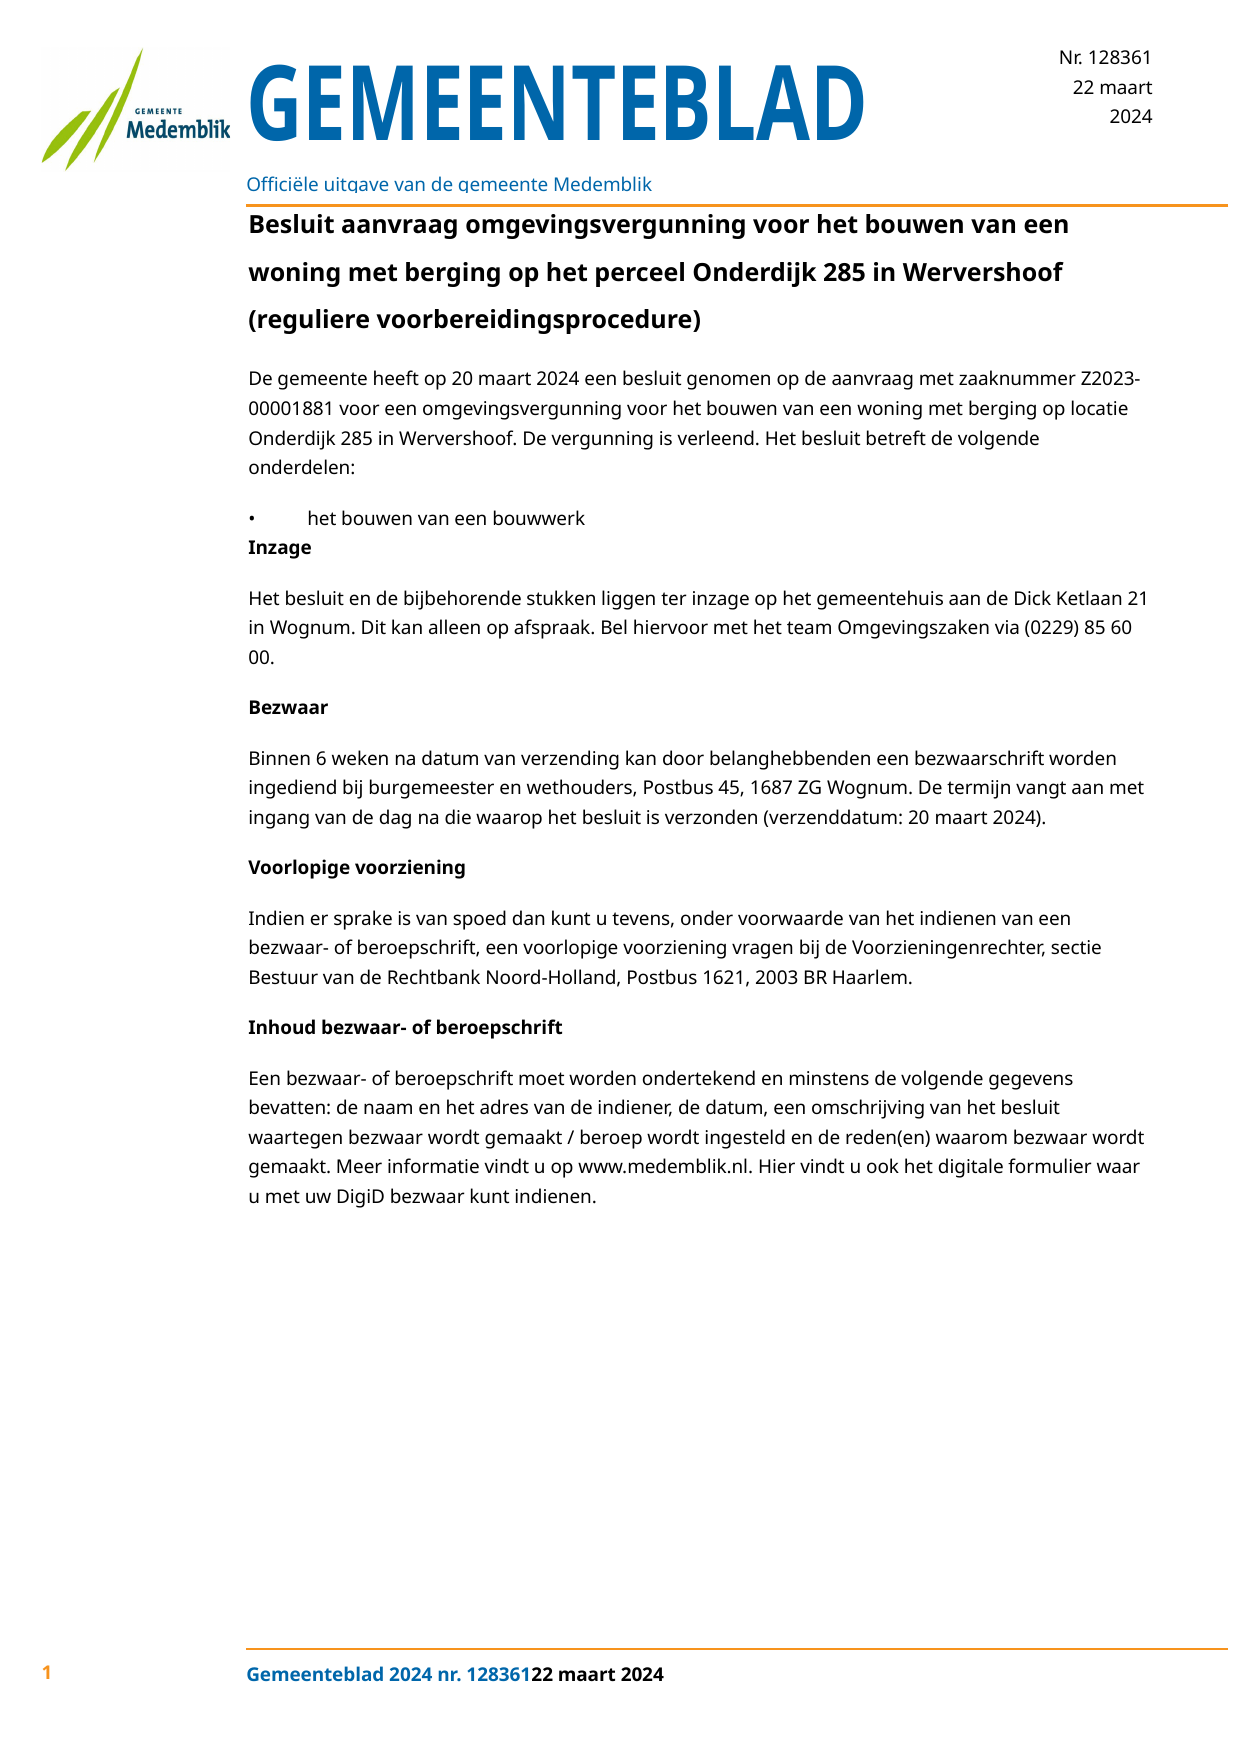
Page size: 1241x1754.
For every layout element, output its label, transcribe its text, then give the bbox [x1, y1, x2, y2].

text Binnen 6 weken na datum van verzending kan door belanghebbenden een bezwaarschrift worden ingediend bij burgemeester en wethouders, Postbus 45, 1687 ZG Wognum. De termijn vangt aan met ingang van de dag na die waarop het besluit is verzonden (verzenddatum: 20 maart 2024). [248, 745, 1152, 829]
text Indien er sprake is van spoed dan kunt u tevens, onder voorwaarde van het indienen van een bezwaar- of beroepschrift, een voorlopige voorziening vragen bij de Voorzieningenrechter, sectie Bestuur van de Rechtbank Noord-Holland, Postbus 1621, 2003 BR Haarlem. [248, 905, 1152, 989]
list het bouwen van een bouwwerk [248, 505, 1152, 530]
text Besluit aanvraag omgevingsvergunning voor het bouwen van een woning met berging op het perceel Onderdijk 285 in Wervershoof (reguliere voorbereidingsprocedure) [248, 207, 1152, 336]
text Inhoud bezwaar- of beroepschrift [248, 1014, 1152, 1040]
text De gemeente heeft op 20 maart 2024 een besluit genomen op de aanvraag met zaaknummer Z2023-00001881 voor een omgevingsvergunning voor het bouwen van een woning met berging op locatie Onderdijk 285 in Wervershoof. De vergunning is verleend. Het besluit betreft de volgende onderdelen: [248, 366, 1152, 480]
text Het besluit en de bijbehorende stukken liggen ter inzage op het gemeentehuis aan de Dick Ketlaan 21 in Wognum. Dit kan alleen op afspraak. Bel hiervoor met het team Omgevingszaken via (0229) 85 60 00. [248, 585, 1152, 669]
text Bezwaar [248, 694, 1152, 720]
text Een bezwaar- of beroepschrift moet worden ondertekend en minstens de volgende gegevens bevatten: de naam en het adres van de indiener, de datum, een omschrijving van het besluit waartegen bezwaar wordt gemaakt / beroep wordt ingesteld en de reden(en) waarom bezwaar wordt gemaakt. Meer informatie vindt u op www.medemblik.nl. Hier vindt u ook het digitale formulier waar u met uw DigiD bezwaar kunt indienen. [248, 1065, 1152, 1209]
text Inzage [248, 534, 1152, 560]
text Voorlopige voorziening [248, 854, 1152, 880]
picture [41, 47, 231, 172]
